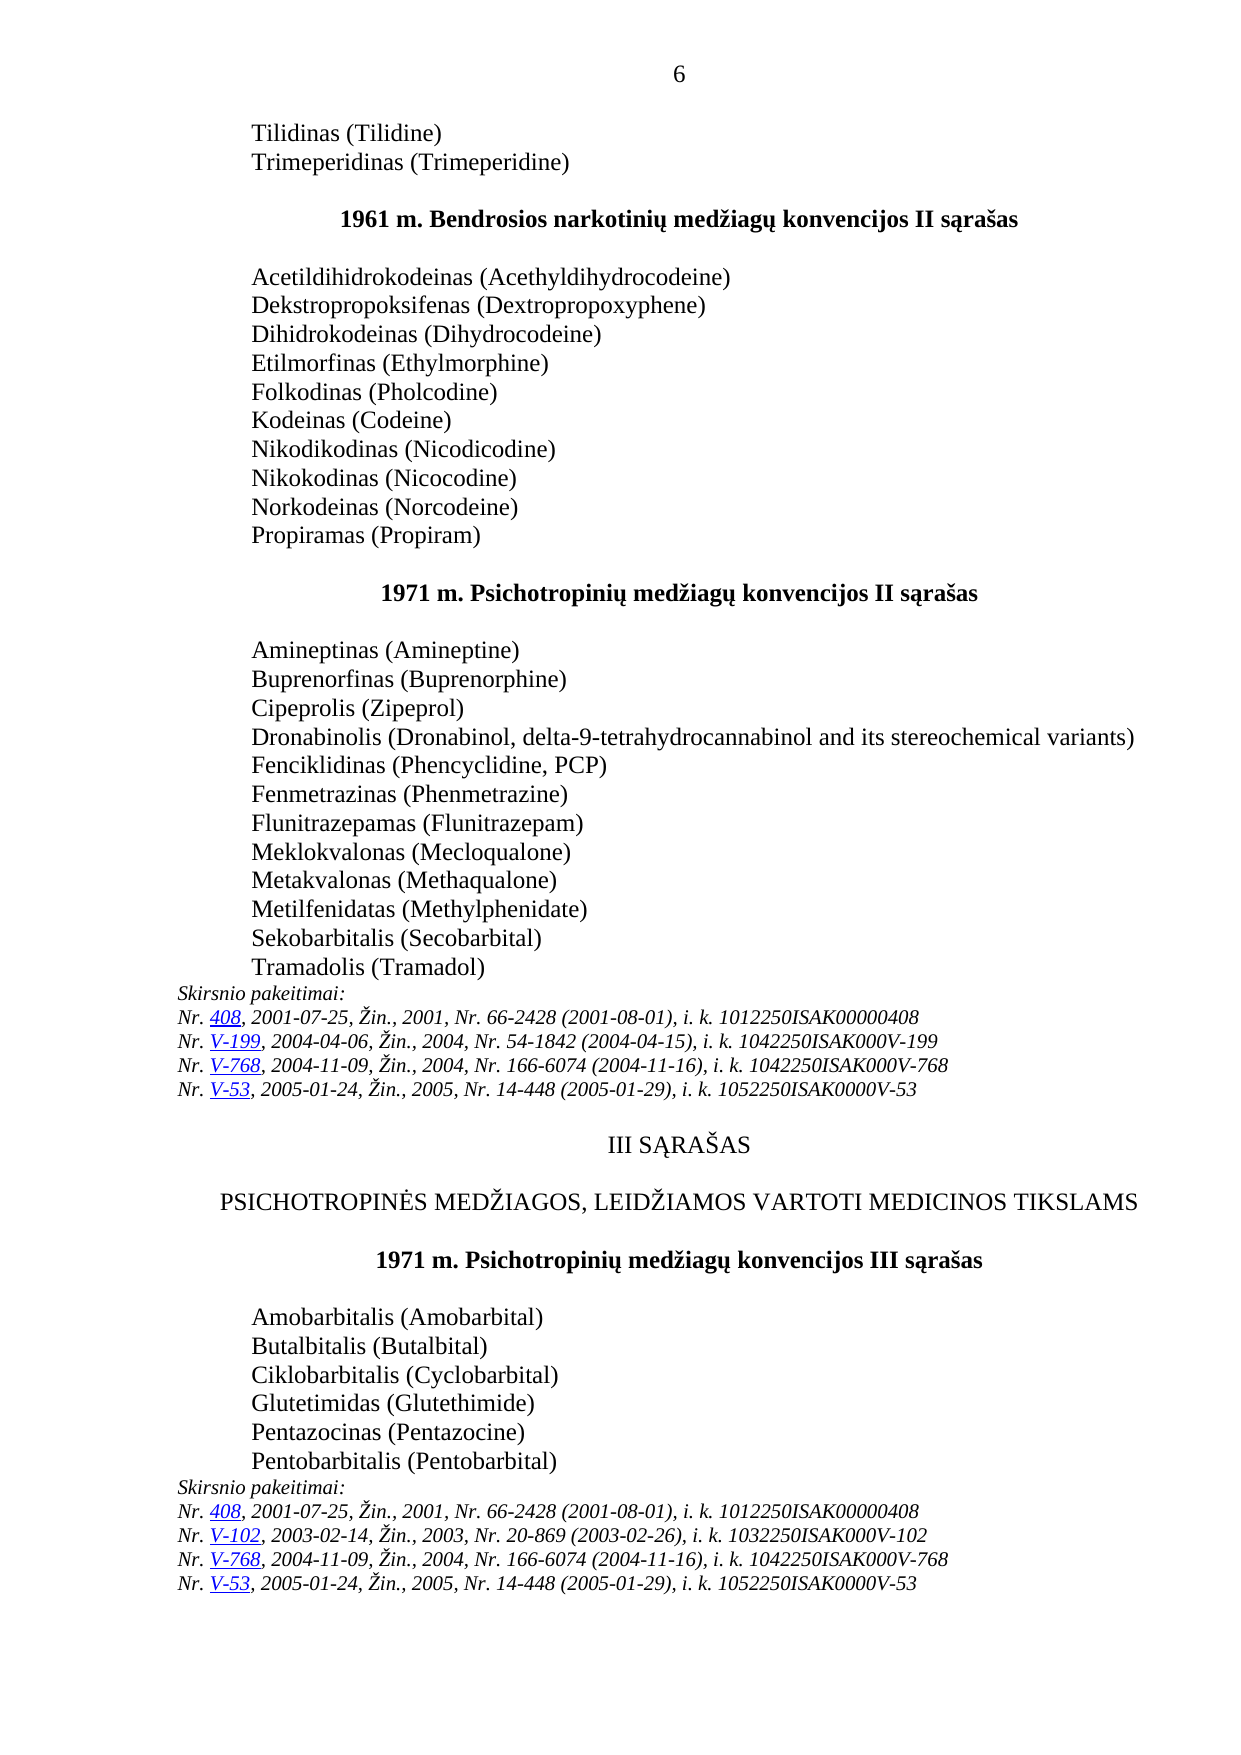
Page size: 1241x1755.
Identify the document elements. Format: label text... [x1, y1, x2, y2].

text Nr. V-102, 2003-02-14, Žin., 2003, Nr. 20-869 (2003-02-26), i. k. 1032250ISAK000V-102 [177, 1523, 1181, 1547]
text Nikokodinas (Nicocodine) [177, 463, 1181, 492]
text Propiramas (Propiram) [177, 521, 1181, 549]
text Trimeperidinas (Trimeperidine) [177, 147, 1181, 176]
text Amineptinas (Amineptine) [177, 636, 1181, 664]
text Nr. V-53, 2005-01-24, Žin., 2005, Nr. 14-448 (2005-01-29), i. k. 1052250ISAK0000V-53 [177, 1571, 1181, 1595]
text 1961 m. Bendrosios narkotinių medžiagų konvencijos II sąrašas [177, 204, 1181, 233]
text Sekobarbitalis (Secobarbital) [177, 923, 1181, 952]
text III SĄRAŠAS [177, 1130, 1181, 1158]
text Pentobarbitalis (Pentobarbital) [177, 1446, 1181, 1475]
text Glutetimidas (Glutethimide) [177, 1388, 1181, 1417]
text Nr. V-53, 2005-01-24, Žin., 2005, Nr. 14-448 (2005-01-29), i. k. 1052250ISAK0000V-53 [177, 1077, 1181, 1101]
text Metilfenidatas (Methylphenidate) [177, 894, 1181, 923]
text Nikodikodinas (Nicodicodine) [177, 434, 1181, 463]
text Nr. V-199, 2004-04-06, Žin., 2004, Nr. 54-1842 (2004-04-15), i. k. 1042250ISAK000V-199 [177, 1029, 1181, 1053]
text 1971 m. Psichotropinių medžiagų konvencijos III sąrašas [177, 1245, 1181, 1273]
text Amobarbitalis (Amobarbital) [177, 1302, 1181, 1331]
text Flunitrazepamas (Flunitrazepam) [177, 808, 1181, 837]
text Fenciklidinas (Phencyclidine, PCP) [177, 751, 1181, 779]
text Folkodinas (Pholcodine) [177, 377, 1181, 406]
text Skirsnio pakeitimai: [177, 1475, 1181, 1499]
text Buprenorfinas (Buprenorphine) [177, 664, 1181, 693]
text Norkodeinas (Norcodeine) [177, 492, 1181, 521]
text Pentazocinas (Pentazocine) [177, 1417, 1181, 1446]
text Kodeinas (Codeine) [177, 406, 1181, 434]
text Acetildihidrokodeinas (Acethyldihydrocodeine) [177, 262, 1181, 291]
text Metakvalonas (Methaqualone) [177, 866, 1181, 894]
text Ciklobarbitalis (Cyclobarbital) [177, 1360, 1181, 1388]
text Nr. 408, 2001-07-25, Žin., 2001, Nr. 66-2428 (2001-08-01), i. k. 1012250ISAK00000408 [177, 1499, 1181, 1523]
text Etilmorfinas (Ethylmorphine) [177, 348, 1181, 377]
text PSICHOTROPINĖS MEDŽIAGOS, LEIDŽIAMOS VARTOTI MEDICINOS TIKSLAMS [177, 1187, 1181, 1216]
text Tramadolis (Tramadol) [177, 952, 1181, 981]
text Nr. V-768, 2004-11-09, Žin., 2004, Nr. 166-6074 (2004-11-16), i. k. 1042250ISAK000V-768 [177, 1547, 1181, 1571]
text 1971 m. Psichotropinių medžiagų konvencijos II sąrašas [177, 578, 1181, 607]
text Skirsnio pakeitimai: [177, 981, 1181, 1005]
text Dronabinolis (Dronabinol, delta-9-tetrahydrocannabinol and its stereochemical variants) [177, 722, 1181, 751]
text Nr. V-768, 2004-11-09, Žin., 2004, Nr. 166-6074 (2004-11-16), i. k. 1042250ISAK000V-768 [177, 1053, 1181, 1077]
text Dekstropropoksifenas (Dextropropoxyphene) [177, 291, 1181, 319]
text Nr. 408, 2001-07-25, Žin., 2001, Nr. 66-2428 (2001-08-01), i. k. 1012250ISAK00000408 [177, 1005, 1181, 1029]
text Meklokvalonas (Mecloqualone) [177, 837, 1181, 866]
text Cipeprolis (Zipeprol) [177, 693, 1181, 722]
text Tilidinas (Tilidine) [177, 118, 1181, 147]
text Fenmetrazinas (Phenmetrazine) [177, 779, 1181, 808]
text Dihidrokodeinas (Dihydrocodeine) [177, 319, 1181, 348]
text Butalbitalis (Butalbital) [177, 1331, 1181, 1360]
